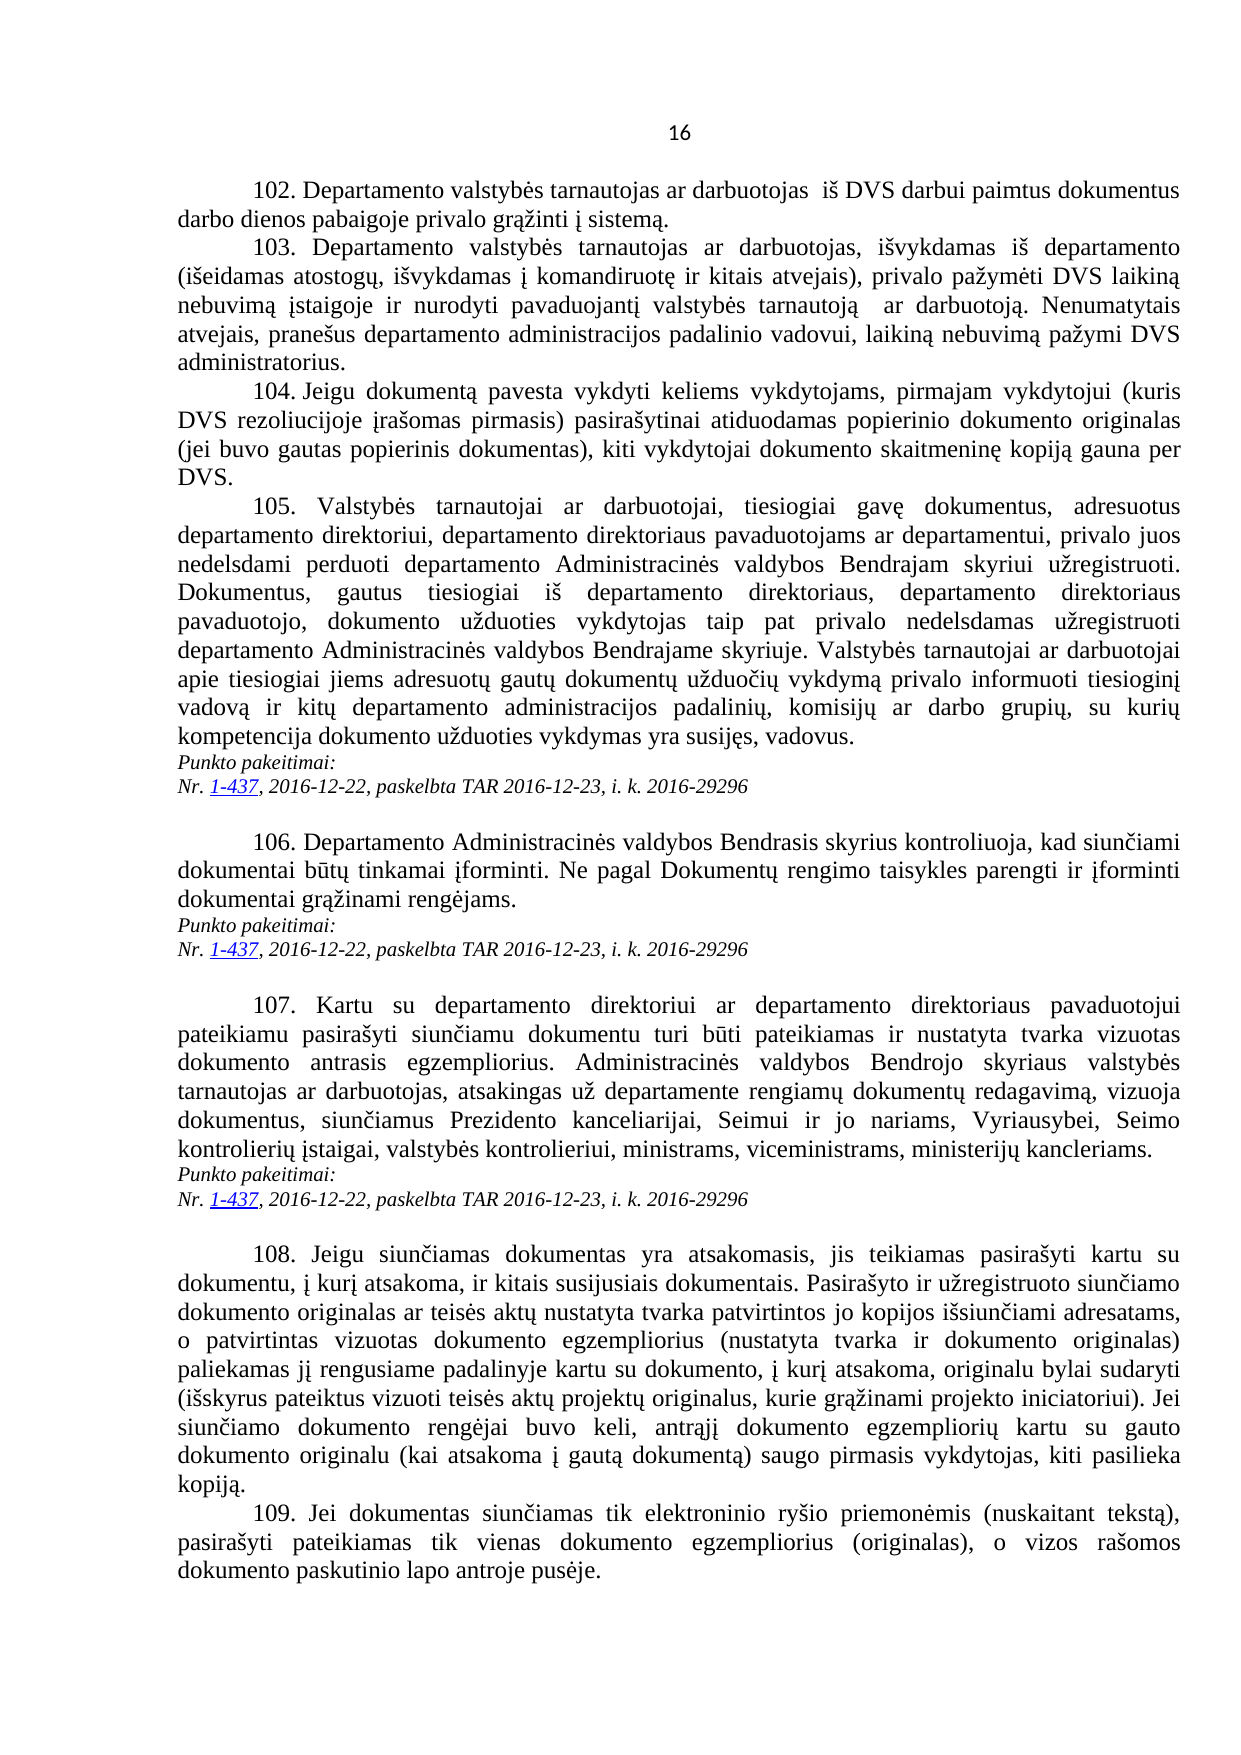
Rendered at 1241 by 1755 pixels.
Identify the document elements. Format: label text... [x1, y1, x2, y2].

text Nr. 1-437, 2016-12-22, paskelbta TAR 2016-12-23, i. k. 2016-29296 [177, 937, 1181, 961]
text 103. Departamento valstybės tarnautojas ar darbuotojas, išvykdamas iš departamento (išeidamas atostogų, išvykdamas į komandiruotę ir kitais atvejais), privalo pažymėti DVS laikiną nebuvimą įstaigoje ir nurodyti pavaduojantį valstybės tarnautoją ar darbuotoją. Nenumatytais atvejais, pranešus departamento administracijos padalinio vadovui, laikiną nebuvimą pažymi DVS administratorius. [177, 232, 1181, 376]
text 106. Departamento Administracinės valdybos Bendrasis skyrius kontroliuoja, kad siunčiami dokumentai būtų tinkamai įforminti. Ne pagal Dokumentų rengimo taisykles parengti ir įforminti dokumentai grąžinami rengėjams. [177, 827, 1181, 913]
text Punkto pakeitimai: [177, 750, 1181, 774]
text Nr. 1-437, 2016-12-22, paskelbta TAR 2016-12-23, i. k. 2016-29296 [177, 774, 1181, 798]
text 107. Kartu su departamento direktoriui ar departamento direktoriaus pavaduotojui pateikiamu pasirašyti siunčiamu dokumentu turi būti pateikiamas ir nustatyta tvarka vizuotas dokumento antrasis egzempliorius. Administracinės valdybos Bendrojo skyriaus valstybės tarnautojas ar darbuotojas, atsakingas už departamente rengiamų dokumentų redagavimą, vizuoja dokumentus, siunčiamus Prezidento kanceliarijai, Seimui ir jo nariams, Vyriausybei, Seimo kontrolierių įstaigai, valstybės kontrolieriui, ministrams, viceministrams, ministerijų kancleriams. [177, 990, 1181, 1162]
text 109. Jei dokumentas siunčiamas tik elektroninio ryšio priemonėmis (nuskaitant tekstą), pasirašyti pateikiamas tik vienas dokumento egzempliorius (originalas), o vizos rašomos dokumento paskutinio lapo antroje pusėje. [177, 1498, 1181, 1584]
text 102. Departamento valstybės tarnautojas ar darbuotojas iš DVS darbui paimtus dokumentus darbo dienos pabaigoje privalo grąžinti į sistemą. [177, 175, 1181, 232]
text Punkto pakeitimai: [177, 1162, 1181, 1186]
text Nr. 1-437, 2016-12-22, paskelbta TAR 2016-12-23, i. k. 2016-29296 [177, 1186, 1181, 1211]
text 105. Valstybės tarnautojai ar darbuotojai, tiesiogiai gavę dokumentus, adresuotus departamento direktoriui, departamento direktoriaus pavaduotojams ar departamentui, privalo juos nedelsdami perduoti departamento Administracinės valdybos Bendrajam skyriui užregistruoti. Dokumentus, gautus tiesiogiai iš departamento direktoriaus, departamento direktoriaus pavaduotojo, dokumento užduoties vykdytojas taip pat privalo nedelsdamas užregistruoti departamento Administracinės valdybos Bendrajame skyriuje. Valstybės tarnautojai ar darbuotojai apie tiesiogiai jiems adresuotų gautų dokumentų užduočių vykdymą privalo informuoti tiesioginį vadovą ir kitų departamento administracijos padalinių, komisijų ar darbo grupių, su kurių kompetencija dokumento užduoties vykdymas yra susijęs, vadovus. [177, 491, 1181, 750]
text 108. Jeigu siunčiamas dokumentas yra atsakomasis, jis teikiamas pasirašyti kartu su dokumentu, į kurį atsakoma, ir kitais susijusiais dokumentais. Pasirašyto ir užregistruoto siunčiamo dokumento originalas ar teisės aktų nustatyta tvarka patvirtintos jo kopijos išsiunčiami adresatams, o patvirtintas vizuotas dokumento egzempliorius (nustatyta tvarka ir dokumento originalas) paliekamas jį rengusiame padalinyje kartu su dokumento, į kurį atsakoma, originalu bylai sudaryti (išskyrus pateiktus vizuoti teisės aktų projektų originalus, kurie grąžinami projekto iniciatoriui). Jei siunčiamo dokumento rengėjai buvo keli, antrąjį dokumento egzempliorių kartu su gauto dokumento originalu (kai atsakoma į gautą dokumentą) saugo pirmasis vykdytojas, kiti pasilieka kopiją. [177, 1239, 1181, 1498]
text 104. Jeigu dokumentą pavesta vykdyti keliems vykdytojams, pirmajam vykdytojui (kuris DVS rezoliucijoje įrašomas pirmasis) pasirašytinai atiduodamas popierinio dokumento originalas (jei buvo gautas popierinis dokumentas), kiti vykdytojai dokumento skaitmeninę kopiją gauna per DVS. [177, 376, 1181, 491]
text Punkto pakeitimai: [177, 913, 1181, 937]
